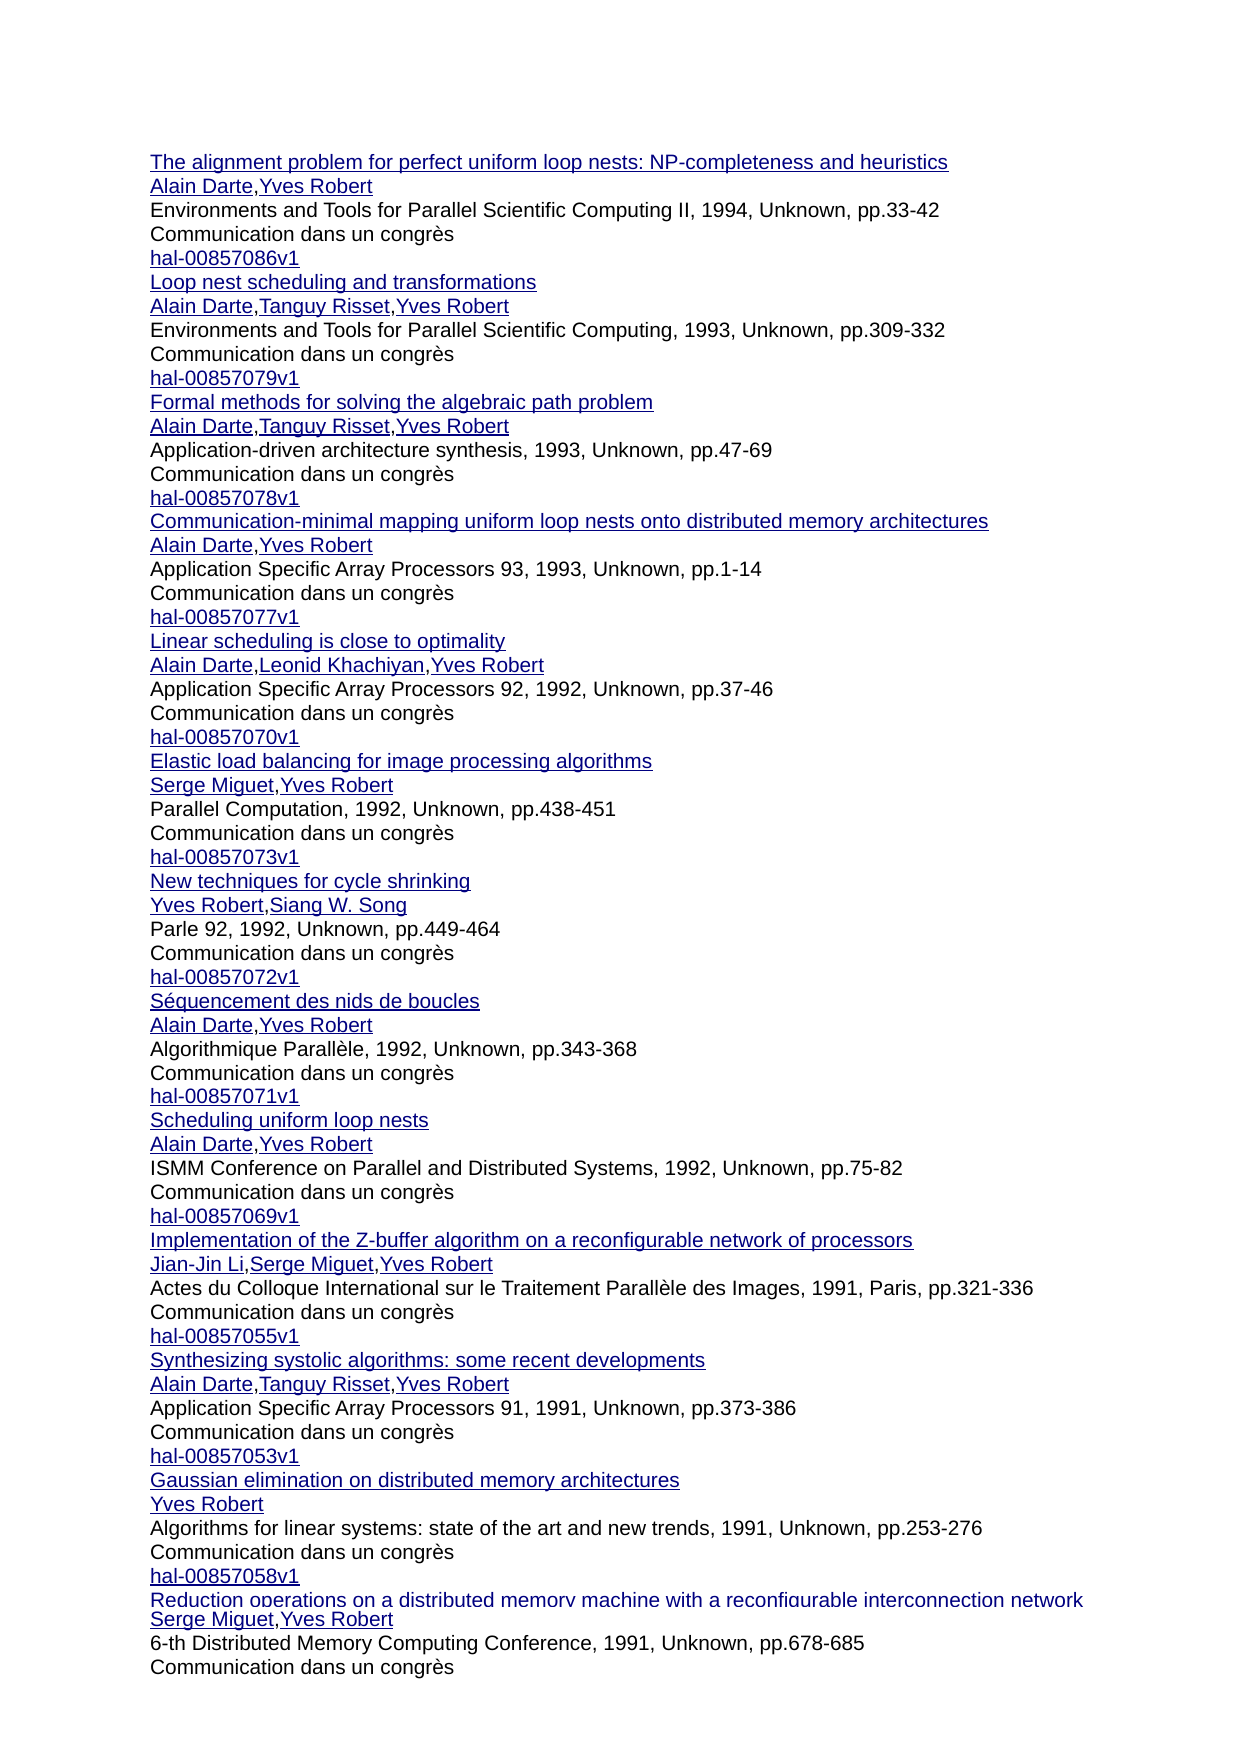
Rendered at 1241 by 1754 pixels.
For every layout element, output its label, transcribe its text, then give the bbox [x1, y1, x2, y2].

table_cell Loop nest scheduling and transformations Alain Darte,Tanguy Risset,Yves Robert Environments and Tools for Parallel Scientific Computing, 1993, Unknown, pp.309-332 Communication dans un congrès hal-00857079v1 [150, 270, 1090, 389]
table_cell Séquencement des nids de boucles Alain Darte,Yves Robert Algorithmique Parallèle, 1992, Unknown, pp.343-368 Communication dans un congrès hal-00857071v1 [150, 989, 1090, 1108]
table_cell Reduction operations on a distributed memory machine with a reconfigurable interconnection network Serge Miguet,Yves Robert 6-th Distributed Memory Computing Conference, 1991, Unknown, pp.678-685 Communication dans un congrès [150, 1588, 1090, 1679]
table_cell The alignment problem for perfect uniform loop nests: NP-completeness and heuristics Alain Darte,Yves Robert Environments and Tools for Parallel Scientific Computing II, 1994, Unknown, pp.33-42 Communication dans un congrès hal-00857086v1 [150, 150, 1090, 270]
table_cell Gaussian elimination on distributed memory architectures Yves Robert Algorithms for linear systems: state of the art and new trends, 1991, Unknown, pp.253-276 Communication dans un congrès hal-00857058v1 [150, 1468, 1090, 1587]
table_cell Synthesizing systolic algorithms: some recent developments Alain Darte,Tanguy Risset,Yves Robert Application Specific Array Processors 91, 1991, Unknown, pp.373-386 Communication dans un congrès hal-00857053v1 [150, 1348, 1090, 1468]
table_cell Implementation of the Z-buffer algorithm on a reconfigurable network of processors Jian-Jin Li,Serge Miguet,Yves Robert Actes du Colloque International sur le Traitement Parallèle des Images, 1991, Paris, pp.321-336 Communication dans un congrès hal-00857055v1 [150, 1228, 1090, 1348]
table_cell Scheduling uniform loop nests Alain Darte,Yves Robert ISMM Conference on Parallel and Distributed Systems, 1992, Unknown, pp.75-82 Communication dans un congrès hal-00857069v1 [150, 1108, 1090, 1228]
table_cell New techniques for cycle shrinking Yves Robert,Siang W. Song Parle 92, 1992, Unknown, pp.449-464 Communication dans un congrès hal-00857072v1 [150, 869, 1090, 988]
table_cell Communication-minimal mapping uniform loop nests onto distributed memory architectures Alain Darte,Yves Robert Application Specific Array Processors 93, 1993, Unknown, pp.1-14 Communication dans un congrès hal-00857077v1 [150, 509, 1090, 629]
table_cell Linear scheduling is close to optimality Alain Darte,Leonid Khachiyan,Yves Robert Application Specific Array Processors 92, 1992, Unknown, pp.37-46 Communication dans un congrès hal-00857070v1 [150, 629, 1090, 749]
table_cell Elastic load balancing for image processing algorithms Serge Miguet,Yves Robert Parallel Computation, 1992, Unknown, pp.438-451 Communication dans un congrès hal-00857073v1 [150, 749, 1090, 869]
table_cell Formal methods for solving the algebraic path problem Alain Darte,Tanguy Risset,Yves Robert Application-driven architecture synthesis, 1993, Unknown, pp.47-69 Communication dans un congrès hal-00857078v1 [150, 390, 1090, 509]
